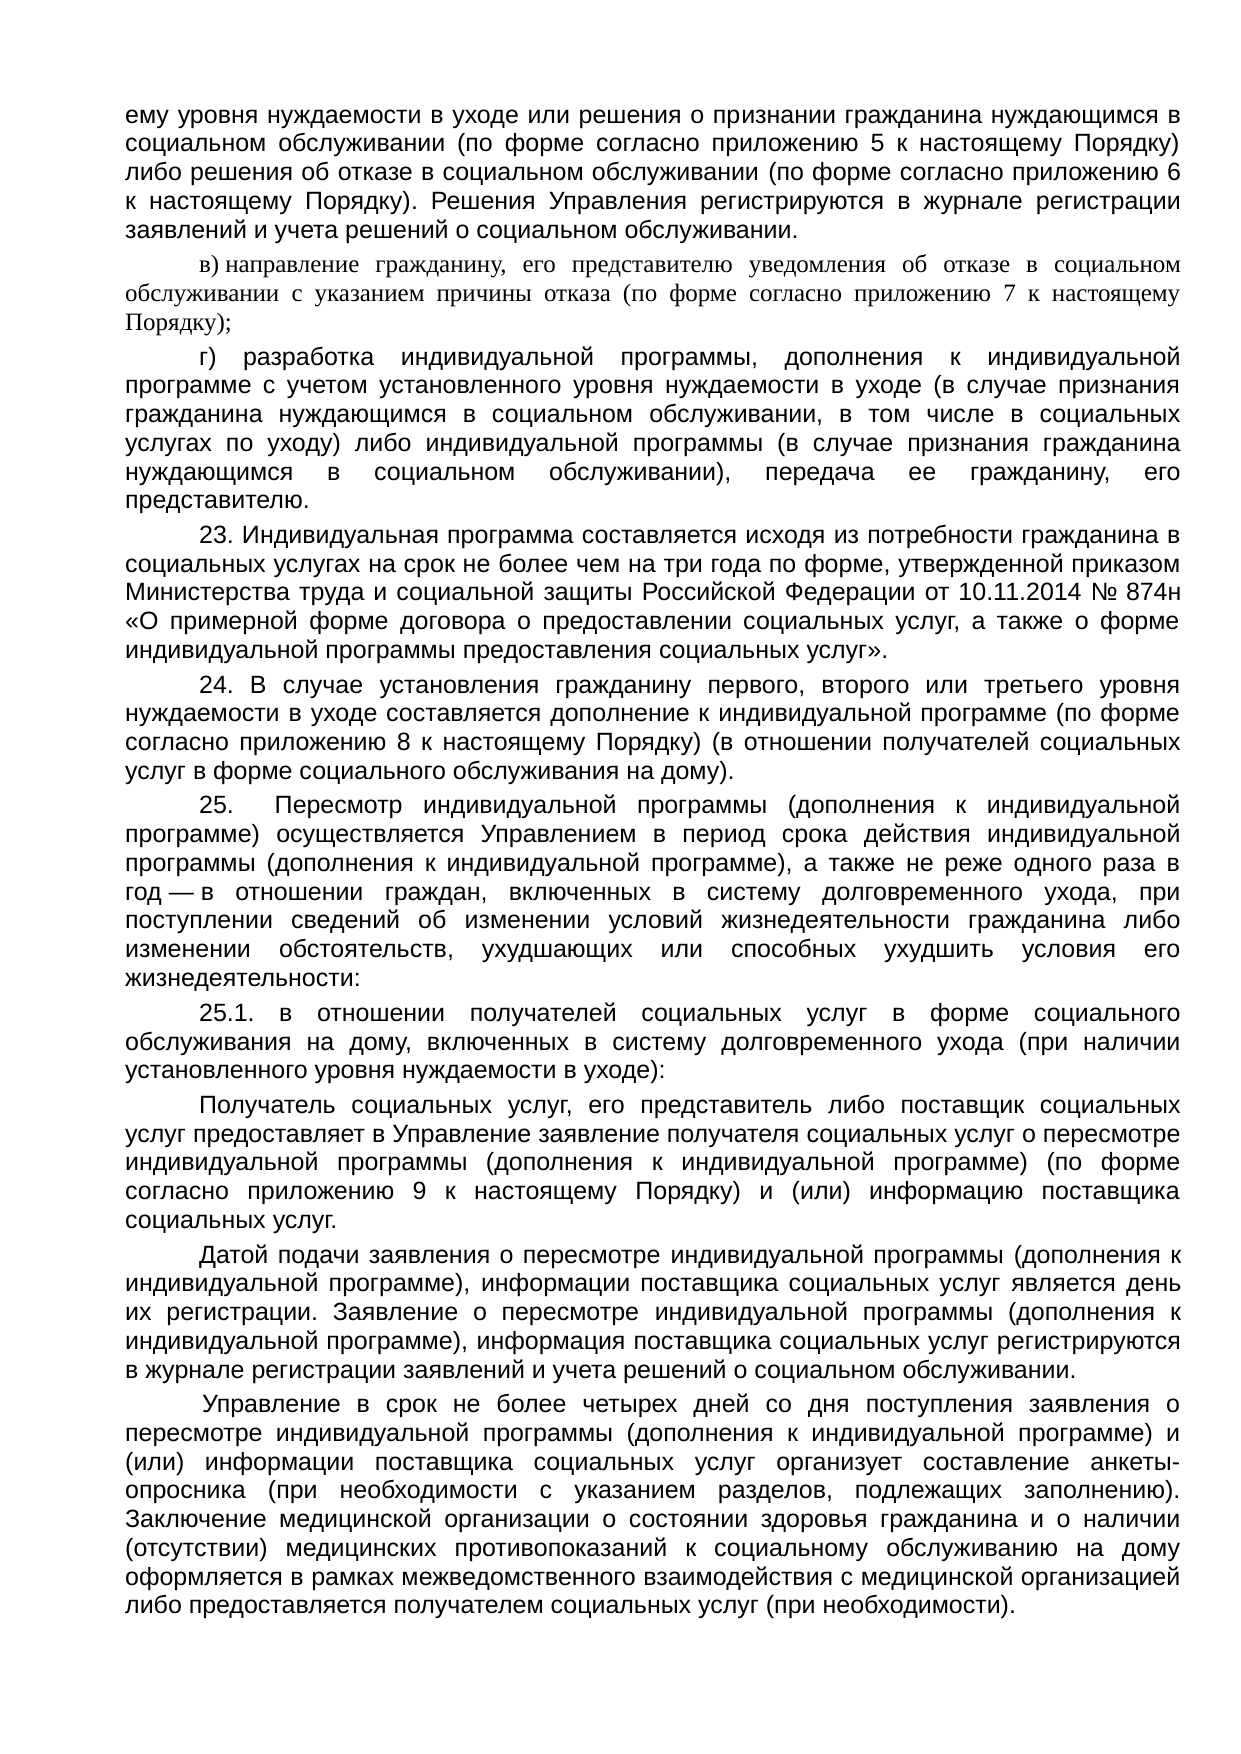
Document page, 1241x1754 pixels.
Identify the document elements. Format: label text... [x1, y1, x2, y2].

text Управление в срок не более четырех дней со дня поступления заявления о пересмотре индивидуальной программы (дополнения к индивидуальной программе) и (или) информации поставщика социальных услуг организует составление анкеты-опросника (при необходимости с указанием разделов, подлежащих заполнению). Заключение медицинской организации о состоянии здоровья гражданина и о наличии (отсутствии) медицинских противопоказаний к социальному обслуживанию на дому оформляется в рамках межведомственного взаимодействия с медицинской организацией либо предоставляется получателем социальных услуг (при необходимости). [125, 1389, 1181, 1619]
text в) направление гражданину, его представителю уведомления об отказе в социальном обслуживании с указанием причины отказа (по форме согласно приложению 7 к настоящему Порядку); [125, 249, 1181, 336]
text г) разработка индивидуальной программы, дополнения к индивидуальной программе с учетом установленного уровня нуждаемости в уходе (в случае признания гражданина нуждающимся в социальном обслуживании, в том числе в социальных услугах по уходу) либо индивидуальной программы (в случае признания гражданина нуждающимся в социальном обслуживании), передача ее гражданину, его представителю. [125, 341, 1181, 514]
text 23. Индивидуальная программа составляется исходя из потребности гражданина в социальных услугах на срок не более чем на три года по форме, утвержденной приказом Министерства труда и социальной защиты Российской Федерации от 10.11.2014 № 874н «О примерной форме договора о предоставлении социальных услуг, а также о форме индивидуальной программы предоставления социальных услуг». [125, 520, 1181, 664]
text 24. В случае установления гражданину первого, второго или третьего уровня нуждаемости в уходе составляется дополнение к индивидуальной программе (по форме согласно приложению 8 к настоящему Порядку) (в отношении получателей социальных услуг в форме социального обслуживания на дому). [125, 669, 1181, 784]
text ему уровня нуждаемости в уходе или решения о признании гражданина нуждающимся в социальном обслуживании (по форме согласно приложению 5 к настоящему Порядку) либо решения об отказе в социальном обслуживании (по форме согласно приложению 6 к настоящему Порядку). Решения Управления регистрируются в журнале регистрации заявлений и учета решений о социальном обслуживании. [125, 99, 1181, 243]
text 25. Пересмотр индивидуальной программы (дополнения к индивидуальной программе) осуществляется Управлением в период срока действия индивидуальной программы (дополнения к индивидуальной программе), а также не реже одного раза в год — в отношении граждан, включенных в систему долговременного ухода, при поступлении сведений об изменении условий жизнедеятельности гражданина либо изменении обстоятельств, ухудшающих или способных ухудшить условия его жизнедеятельности: [125, 791, 1181, 992]
text Получатель социальных услуг, его представитель либо поставщик социальных услуг предоставляет в Управление заявление получателя социальных услуг о пересмотре индивидуальной программы (дополнения к индивидуальной программе) (по форме согласно приложению 9 к настоящему Порядку) и (или) информацию поставщика социальных услуг. [125, 1090, 1181, 1234]
text 25.1. в отношении получателей социальных услуг в форме социального обслуживания на дому, включенных в систему долговременного ухода (при наличии установленного уровня нуждаемости в уходе): [125, 998, 1181, 1084]
text Датой подачи заявления о пересмотре индивидуальной программы (дополнения к индивидуальной программе), информации поставщика социальных услуг является день их регистрации. Заявление о пересмотре индивидуальной программы (дополнения к индивидуальной программе), информация поставщика социальных услуг регистрируются в журнале регистрации заявлений и учета решений о социальном обслуживании. [125, 1239, 1181, 1383]
